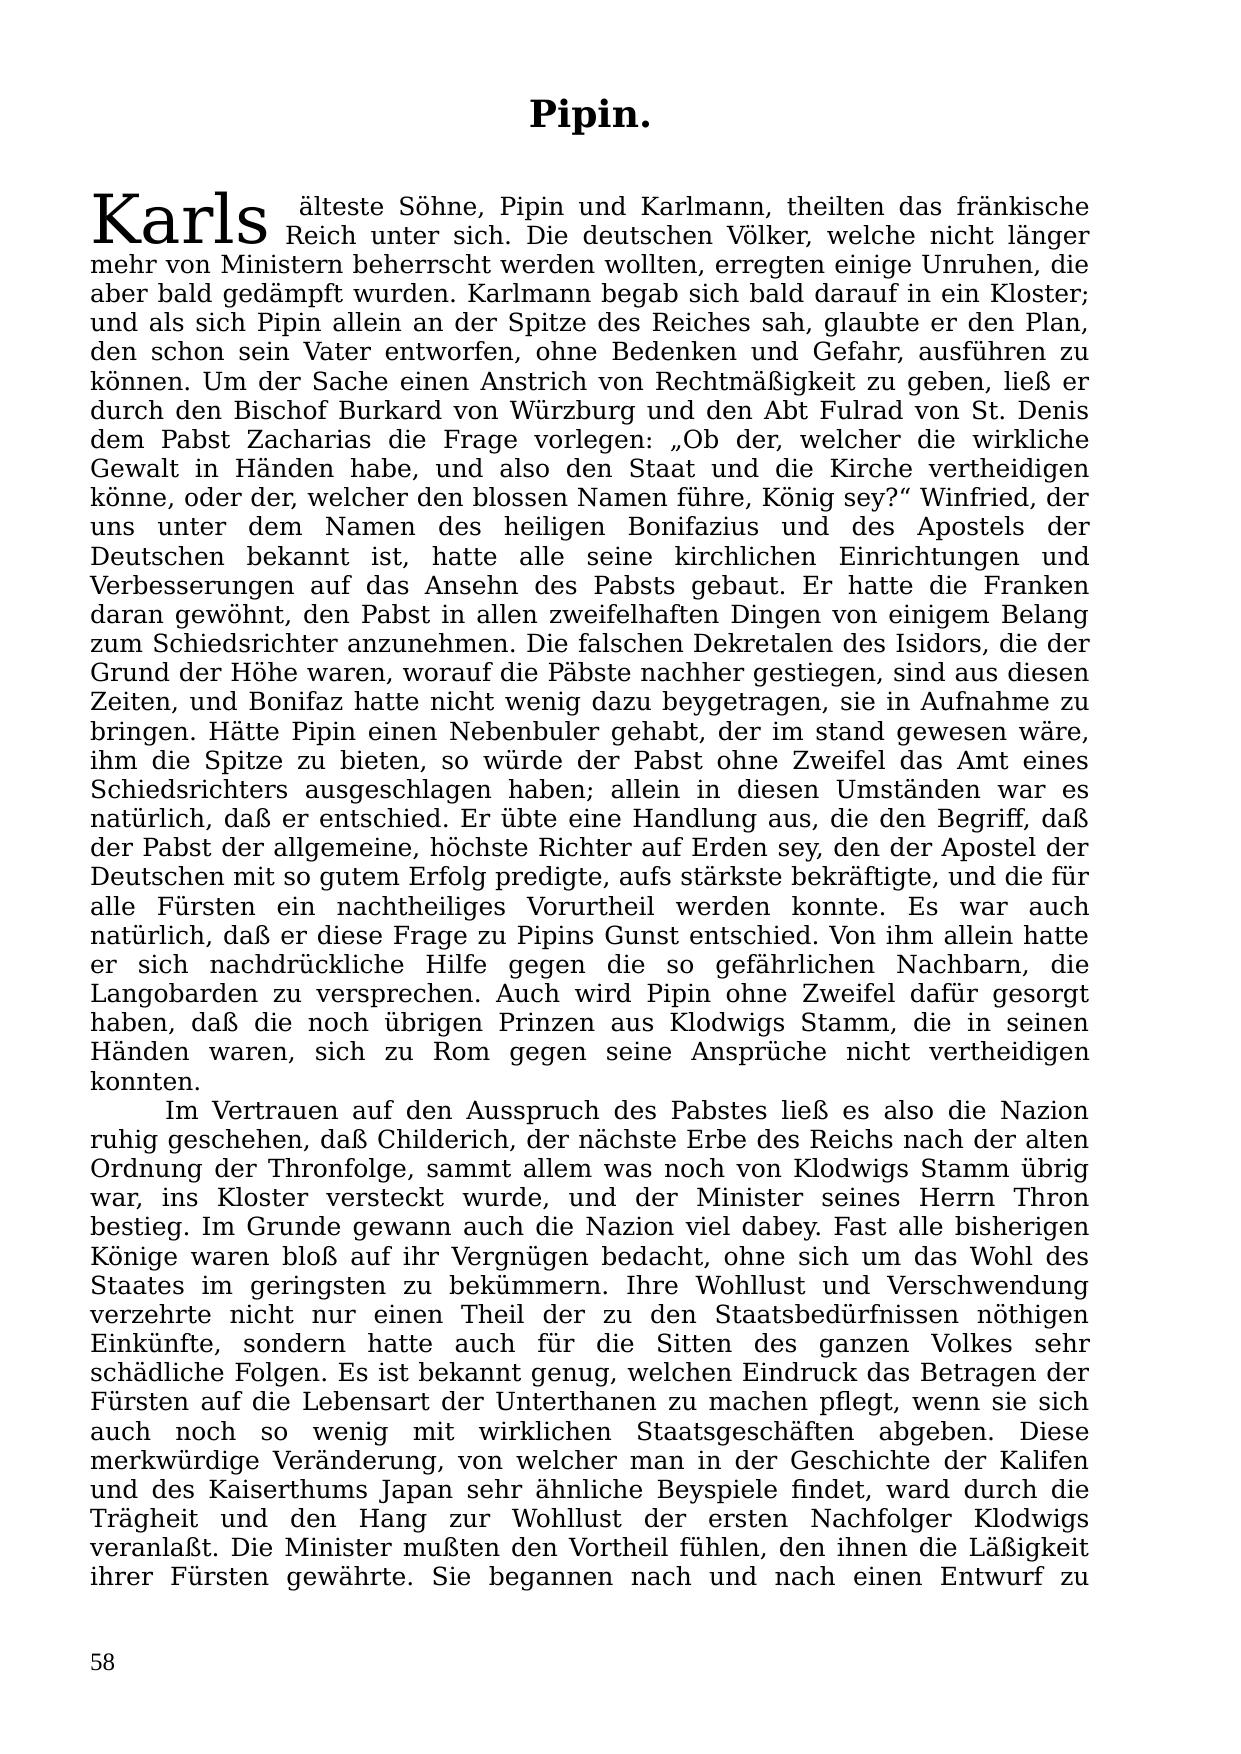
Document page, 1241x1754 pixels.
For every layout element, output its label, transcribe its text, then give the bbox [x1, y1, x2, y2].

text Pipin. [90, 75, 1091, 136]
text Im Vertrauen auf den Ausspruch des Pabstes ließ es also die Nazion ruhig geschehen, daß Childerich, der nächste Erbe des Reichs nach der alten Ordnung der Thronfolge, sammt allem was noch von Klodwigs Stamm übrig war, ins Kloster versteckt wurde, und der Minister seines Herrn Thron bestieg. Im Grunde gewann auch die Nazion viel dabey. Fast alle bisherigen Könige waren bloß auf ihr Vergnügen bedacht, ohne sich um das Wohl des Staates im geringsten zu bekümmern. Ihre Wohllust und Verschwendung verzehrte nicht nur einen Theil der zu den Staatsbedürfnissen nöthigen Einkünfte, sondern hatte auch für die Sitten des ganzen Volkes sehr schädliche Folgen. Es ist bekannt genug, welchen Eindruck das Betragen der Fürsten auf die Lebensart der Unterthanen zu machen pflegt, wenn sie sich auch noch so wenig mit wirklichen Staatsgeschäften abgeben. Diese merkwürdige Veränderung, von welcher man in der Geschichte der Kalifen und des Kaiserthums Japan sehr ähnliche Beyspiele findet, ward durch die Trägheit und den Hang zur Wohllust der ersten Nachfolger Klodwigs veranlaßt. Die Minister mußten den Vortheil fühlen, den ihnen die Läßigkeit ihrer Fürsten gewährte. Sie begannen nach und nach einen Entwurf zu [90, 1096, 1091, 1592]
text Karls älteste Söhne, Pipin und Karlmann, theilten das fränkische Reich unter sich. Die deutschen Völker, welche nicht länger mehr von Ministern beherrscht werden wollten, erregten einige Unruhen, die aber bald gedämpft wurden. Karlmann begab sich bald darauf in ein Kloster; und als sich Pipin allein an der Spitze des Reiches sah, glaubte er den Plan, den schon sein Vater entworfen, ohne Bedenken und Gefahr, ausführen zu können. Um der Sache einen Anstrich von Rechtmäßigkeit zu geben, ließ er durch den Bischof Burkard von Würzburg und den Abt Fulrad von St. Denis dem Pabst Zacharias die Frage vorlegen: „Ob der, welcher die wirkliche Gewalt in Händen habe, und also den Staat und die Kirche vertheidigen könne, oder der, welcher den blossen Namen führe, König sey?“ Winfried, der uns unter dem Namen des heiligen Bonifazius und des Apostels der Deutschen bekannt ist, hatte alle seine kirchlichen Einrichtungen und Verbesserungen auf das Ansehn des Pabsts gebaut. Er hatte die Franken daran gewöhnt, den Pabst in allen zweifelhaften Dingen von einigem Belang zum Schiedsrichter anzunehmen. Die falschen Dekretalen des Isidors, die der Grund der Höhe waren, worauf die Päbste nachher gestiegen, sind aus diesen Zeiten, und Bonifaz hatte nicht wenig dazu beygetragen, sie in Aufnahme zu bringen. Hätte Pipin einen Nebenbuler gehabt, der im stand gewesen wäre, ihm die Spitze zu bieten, so würde der Pabst ohne Zweifel das Amt eines Schiedsrichters ausgeschlagen haben; allein in diesen Umständen war es natürlich, daß er entschied. Er übte eine Handlung aus, die den Begriff, daß der Pabst der allgemeine, höchste Richter auf Erden sey, den der Apostel der Deutschen mit so gutem Erfolg predigte, aufs stärkste bekräftigte, und die für alle Fürsten ein nachtheiliges Vorurtheil werden konnte. Es war auch natürlich, daß er diese Frage zu Pipins Gunst entschied. Von ihm allein hatte er sich nachdrückliche Hilfe gegen die so gefährlichen Nachbarn, die Langobarden zu versprechen. Auch wird Pipin ohne Zweifel dafür gesorgt haben, daß die noch übrigen Prinzen aus Klodwigs Stamm, die in seinen Händen waren, sich zu Rom gegen seine Ansprüche nicht vertheidigen konnten. [90, 192, 1091, 1096]
